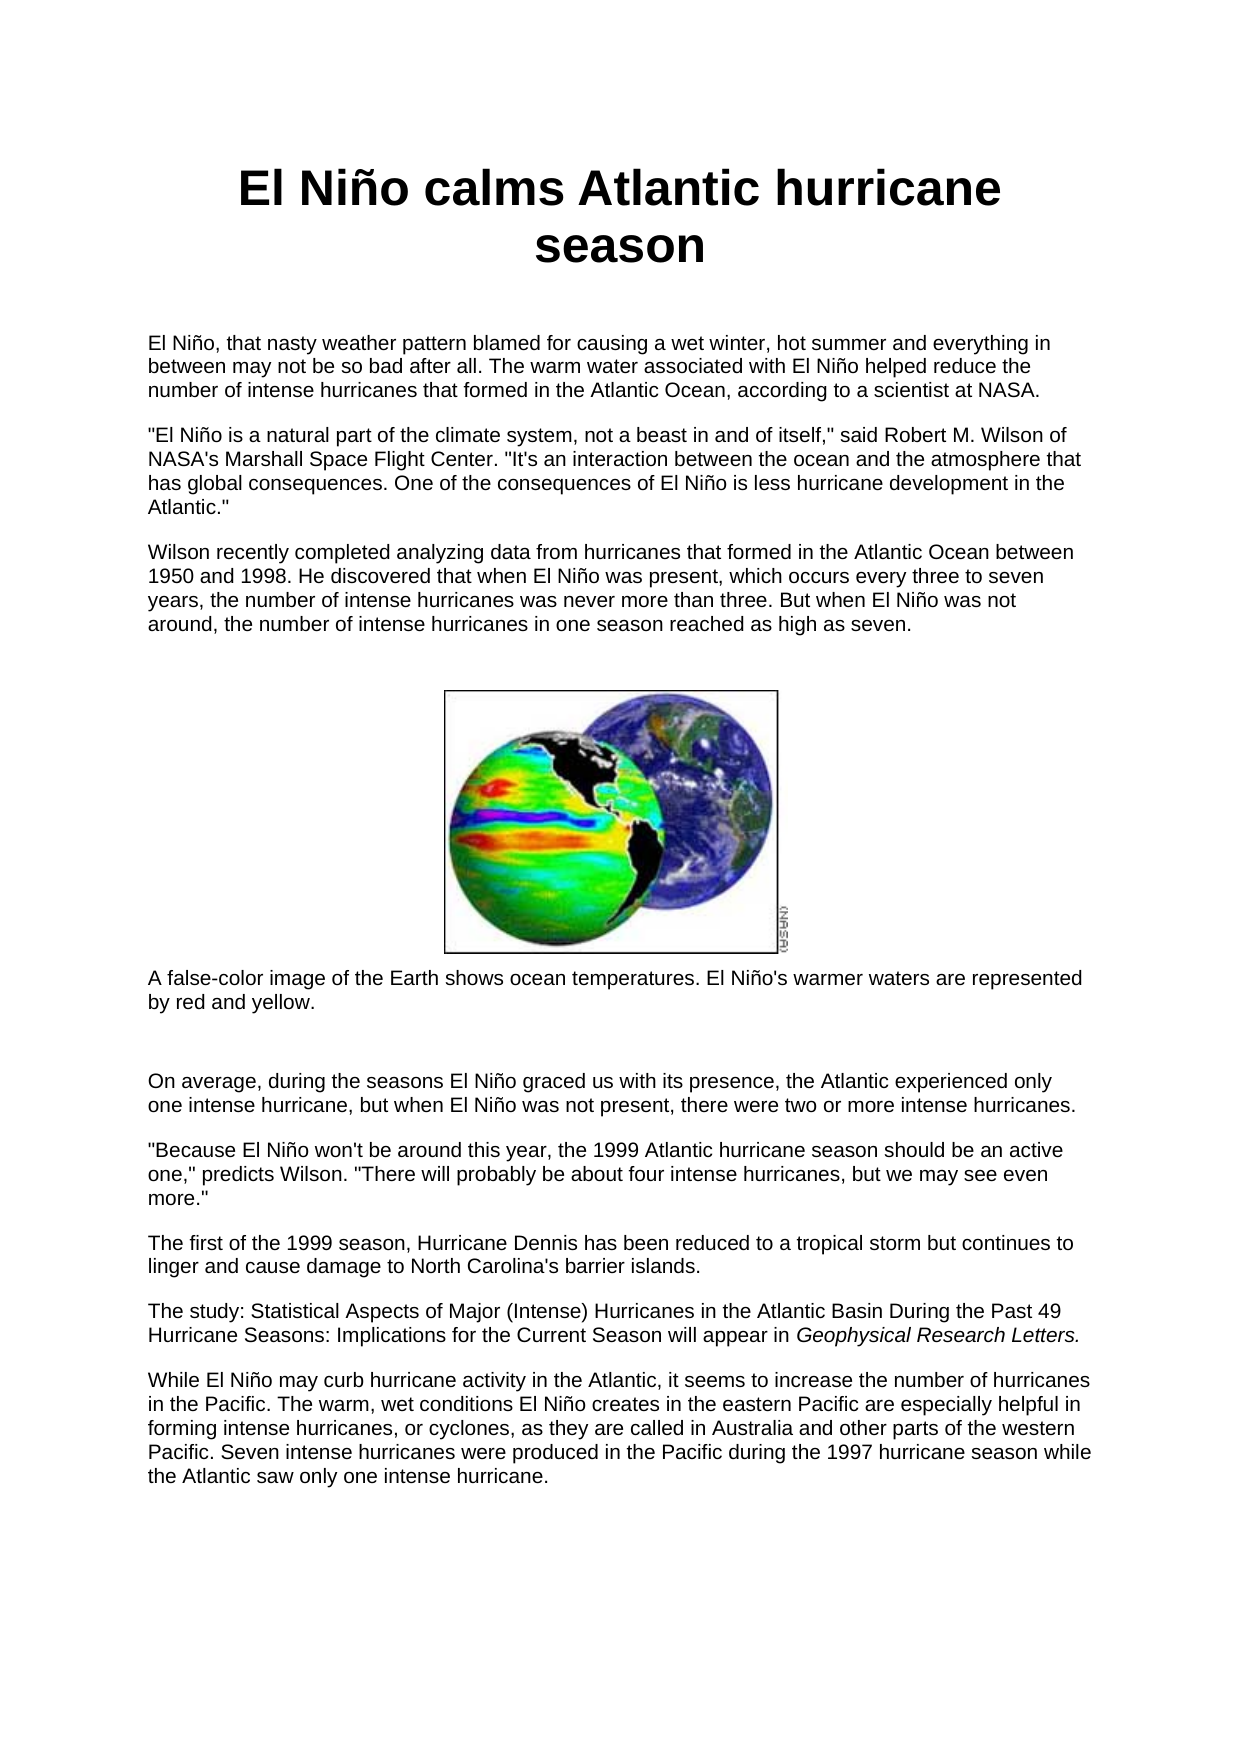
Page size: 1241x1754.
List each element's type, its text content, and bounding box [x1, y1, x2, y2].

text The study: Statistical Aspects of Major (Intense) Hurricanes in the Atlantic Basin During the Past 49 Hurricane Seasons: Implications for the Current Season will appear in Geophysical Research Letters. [148, 1299, 1093, 1347]
subtitle El Niño calms Atlantic hurricane season [148, 158, 1093, 273]
picture [444, 690, 788, 954]
text On average, during the seasons El Niño graced us with its presence, the Atlantic experienced only one intense hurricane, but when El Niño was not present, there were two or more intense hurricanes. [148, 1069, 1093, 1117]
text While El Niño may curb hurricane activity in the Atlantic, it seems to increase the number of hurricanes in the Pacific. The warm, wet conditions El Niño creates in the eastern Pacific are especially helpful in forming intense hurricanes, or cyclones, as they are called in Australia and other parts of the western Pacific. Seven intense hurricanes were produced in the Pacific during the 1997 hurricane season while the Atlantic saw only one intense hurricane. [148, 1368, 1093, 1488]
text The first of the 1999 season, Hurricane Dennis has been reduced to a tropical storm but continues to linger and cause damage to North Carolina's barrier islands. [148, 1230, 1093, 1278]
text Wilson recently completed analyzing data from hurricanes that formed in the Atlantic Ocean between 1950 and 1998. He discovered that when El Niño was present, which occurs every three to seven years, the number of intense hurricanes was never more than three. But when El Niño was not around, the number of intense hurricanes in one season reached as high as seven. [148, 540, 1093, 636]
table_header [136, 691, 1096, 966]
text "Because El Niño won't be around this year, the 1999 Atlantic hurricane season should be an active one," predicts Wilson. "There will probably be about four intense hurricanes, but we may see even more." [148, 1138, 1093, 1209]
table_cell A false-color image of the Earth shows ocean temperatures. El Niño's warmer waters are represented by red and yellow. [136, 966, 1096, 1014]
text "El Niño is a natural part of the climate system, not a beast in and of itself," said Robert M. Wilson of NASA's Marshall Space Flight Center. "It's an interaction between the ocean and the atmosphere that has global consequences. One of the consequences of El Niño is less hurricane development in the Atlantic." [148, 423, 1093, 519]
text El Niño, that nasty weather pattern blamed for causing a wet winter, hot summer and everything in between may not be so bad after all. The warm water associated with El Niño helped reduce the number of intense hurricanes that formed in the Atlantic Ocean, according to a scientist at NASA. [148, 330, 1093, 402]
